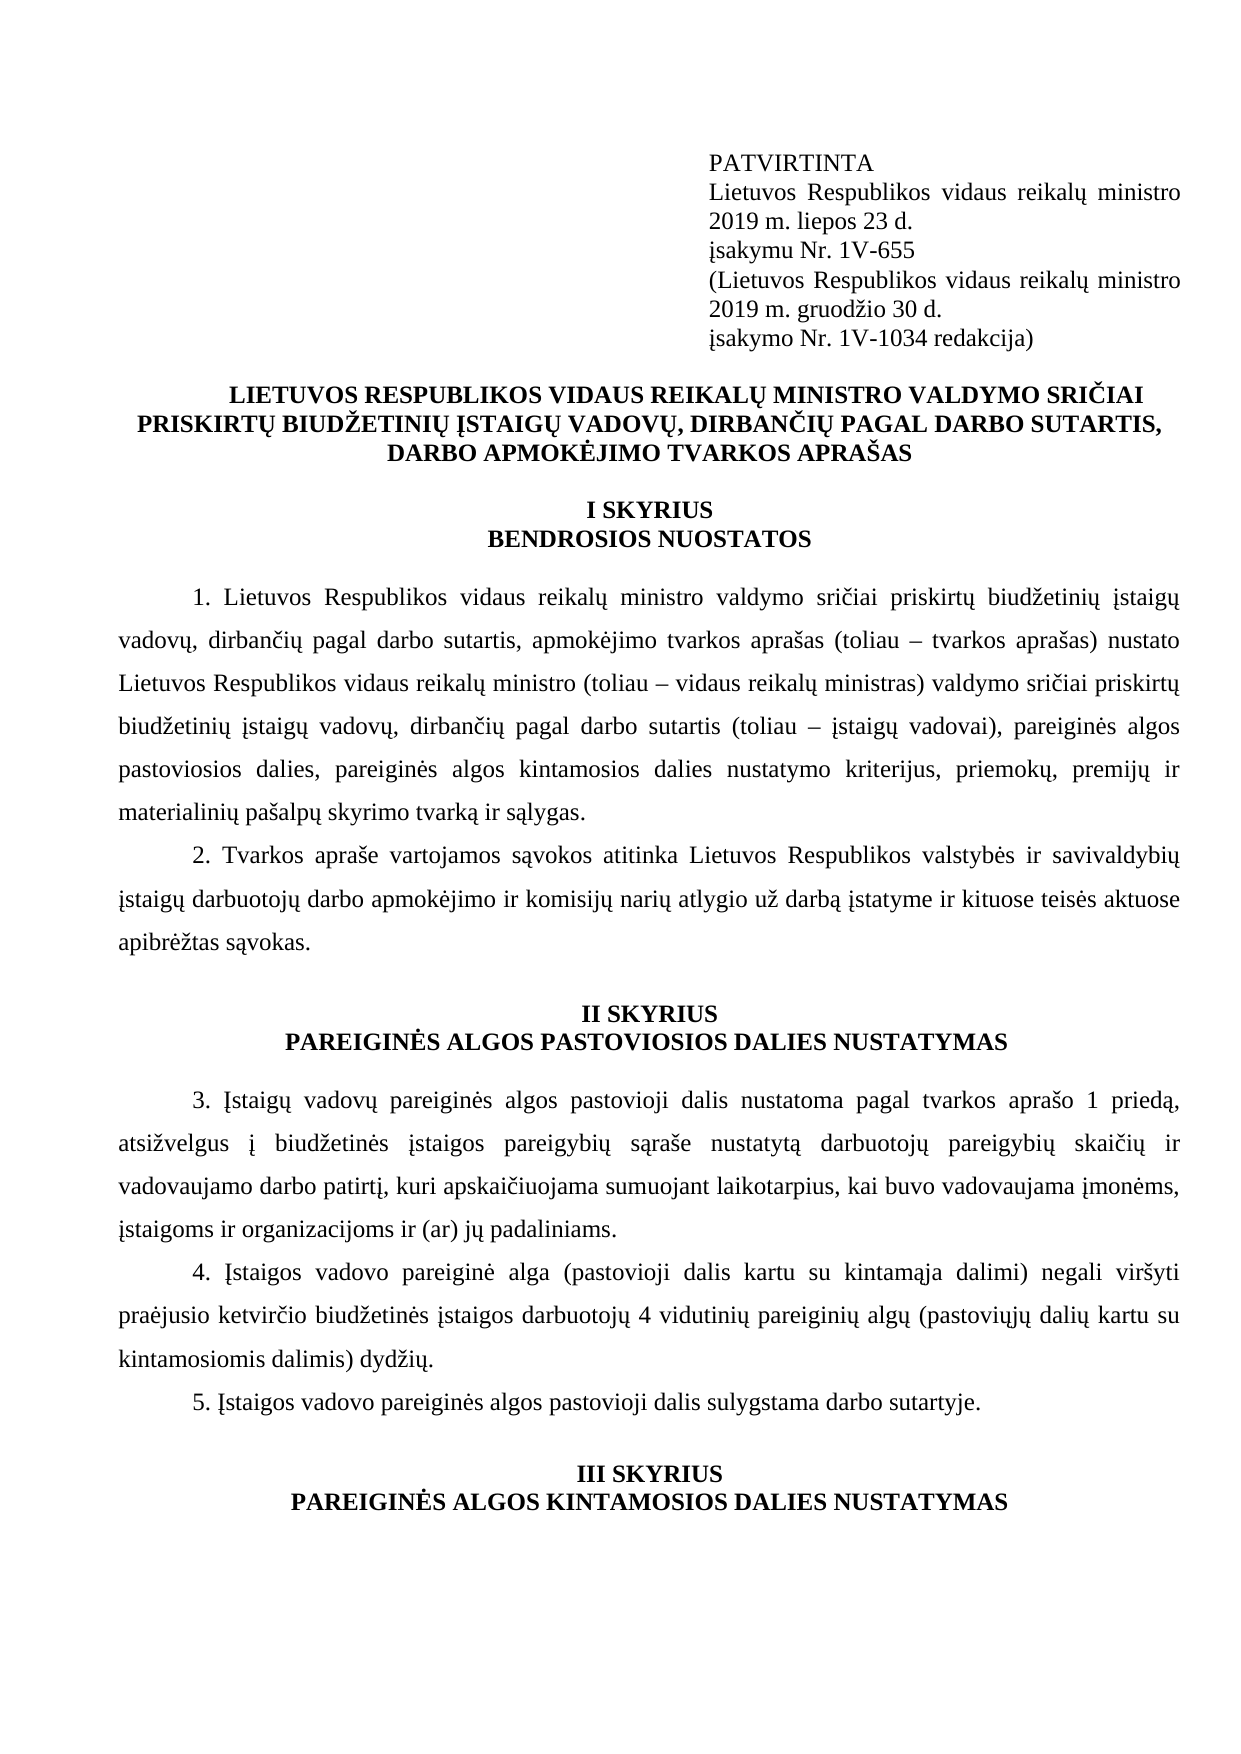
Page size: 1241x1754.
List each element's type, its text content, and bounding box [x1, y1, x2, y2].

text PATVIRTINTA [709, 148, 1181, 177]
text PAREIGINĖS ALGOS KINTAMOSIOS DALIES NUSTATYMAS [118, 1487, 1181, 1516]
text įsakymo Nr. 1V-1034 redakcija) [709, 323, 1181, 352]
text PAREIGINĖS ALGOS PASTOVIOSIOS DALIES NUSTATYMAS [118, 1027, 1181, 1056]
text III SKYRIUS [118, 1459, 1181, 1487]
text 2. Tvarkos apraše vartojamos sąvokos atitinka Lietuvos Respublikos valstybės ir savivaldybių įstaigų darbuotojų darbo apmokėjimo ir komisijų narių atlygio už darbą įstatyme ir kituose teisės aktuose apibrėžtas sąvokas. [118, 841, 1181, 956]
text 5. Įstaigos vadovo pareiginės algos pastovioji dalis sulygstama darbo sutartyje. [118, 1387, 1181, 1416]
text 3. Įstaigų vadovų pareiginės algos pastovioji dalis nustatoma pagal tvarkos aprašo 1 priedą, atsižvelgus į biudžetinės įstaigos pareigybių sąraše nustatytą darbuotojų pareigybių skaičių ir vadovaujamo darbo patirtį, kuri apskaičiuojama sumuojant laikotarpius, kai buvo vadovaujama įmonėms, įstaigoms ir organizacijoms ir (ar) jų padaliniams. [118, 1085, 1181, 1243]
text BENDROSIOS NUOSTATOS [118, 524, 1181, 553]
text I SKYRIUS [118, 496, 1181, 524]
text įsakymu Nr. 1V-655 [709, 235, 1181, 264]
text Lietuvos Respublikos vidaus reikalų ministro 2019 m. liepos 23 d. [709, 177, 1181, 235]
text 1. Lietuvos Respublikos vidaus reikalų ministro valdymo sričiai priskirtų biudžetinių įstaigų vadovų, dirbančių pagal darbo sutartis, apmokėjimo tvarkos aprašas (toliau – tvarkos aprašas) nustato Lietuvos Respublikos vidaus reikalų ministro (toliau – vidaus reikalų ministras) valdymo sričiai priskirtų biudžetinių įstaigų vadovų, dirbančių pagal darbo sutartis (toliau – įstaigų vadovai), pareiginės algos pastoviosios dalies, pareiginės algos kintamosios dalies nustatymo kriterijus, priemokų, premijų ir materialinių pašalpų skyrimo tvarką ir sąlygas. [118, 582, 1181, 826]
text 4. Įstaigos vadovo pareiginė alga (pastovioji dalis kartu su kintamąja dalimi) negali viršyti praėjusio ketvirčio biudžetinės įstaigos darbuotojų 4 vidutinių pareiginių algų (pastoviųjų dalių kartu su kintamosiomis dalimis) dydžių. [118, 1257, 1181, 1372]
text (Lietuvos Respublikos vidaus reikalų ministro 2019 m. gruodžio 30 d. [709, 264, 1181, 323]
text II SKYRIUS [118, 999, 1181, 1027]
text LIETUVOS RESPUBLIKOS VIDAUS REIKALŲ MINISTRO VALDYMO SRIČIAI PRISKIRTŲ BIUDŽETINIŲ ĮSTAIGŲ VADOVŲ, DIRBANČIŲ PAGAL DARBO SUTARTIS, DARBO APMOKĖJIMO TVARKOS APRAŠAS [118, 381, 1181, 467]
